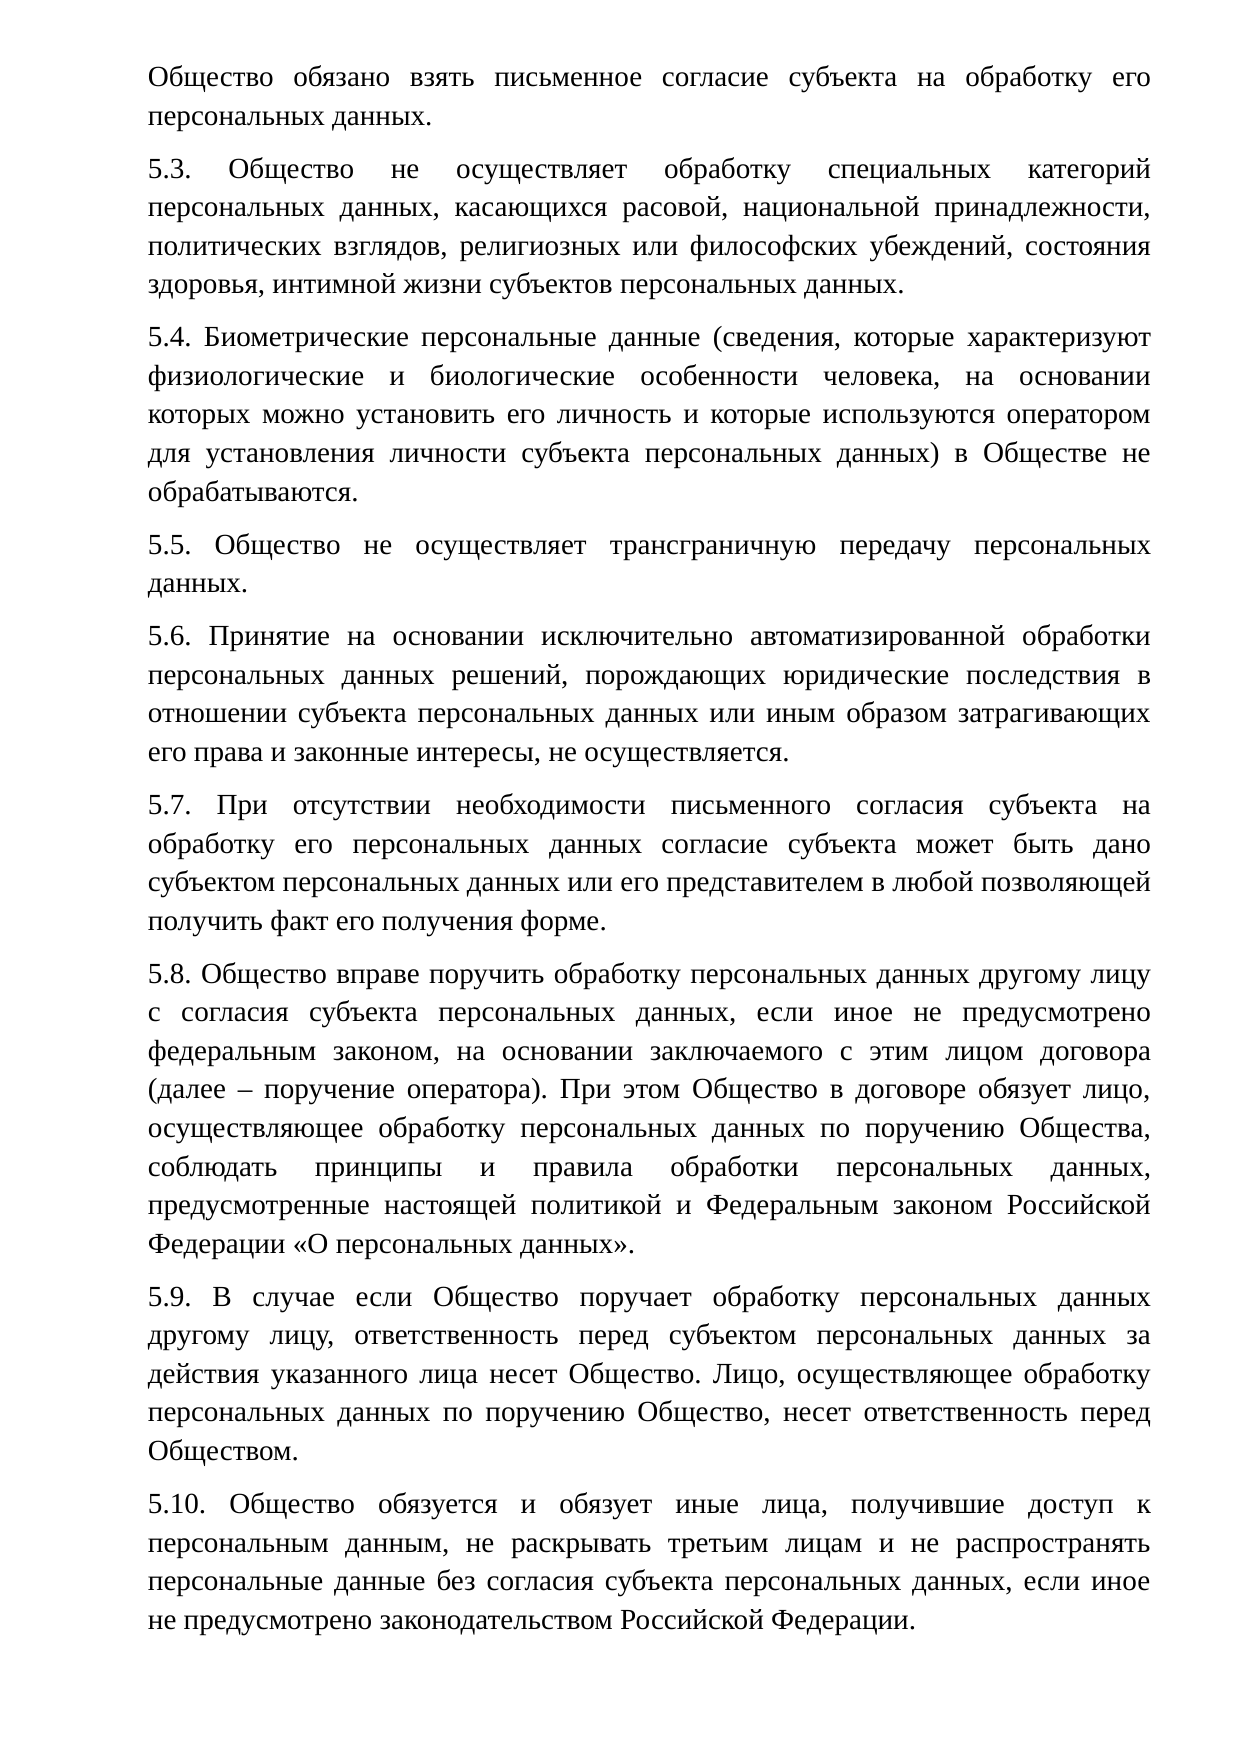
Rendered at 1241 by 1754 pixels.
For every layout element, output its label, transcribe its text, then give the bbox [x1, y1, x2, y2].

text 5.8. Общество вправе поручить обработку персональных данных другому лицу с согласия субъекта персональных данных, если иное не предусмотрено федеральным законом, на основании заключаемого с этим лицом договора (далее – поручение оператора). При этом Общество в договоре обязует лицо, осуществляющее обработку персональных данных по поручению Общества, соблюдать принципы и правила обработки персональных данных, предусмотренные настоящей политикой и Федеральным законом Российской Федерации «О персональных данных». [148, 956, 1152, 1259]
text Общество обязано взять письменное согласие субъекта на обработку его персональных данных. [148, 59, 1152, 131]
text 5.7. При отсутствии необходимости письменного согласия субъекта на обработку его персональных данных согласие субъекта может быть дано субъектом персональных данных или его представителем в любой позволяющей получить факт его получения форме. [148, 787, 1152, 936]
text 5.6. Принятие на основании исключительно автоматизированной обработки персональных данных решений, порождающих юридические последствия в отношении субъекта персональных данных или иным образом затрагивающих его права и законные интересы, не осуществляется. [148, 618, 1152, 768]
text 5.10. Общество обязуется и обязует иные лица, получившие доступ к персональным данным, не раскрывать третьим лицам и не распространять персональные данные без согласия субъекта персональных данных, если иное не предусмотрено законодательством Российской Федерации. [148, 1486, 1152, 1635]
text 5.4. Биометрические персональные данные (сведения, которые характеризуют физиологические и биологические особенности человека, на основании которых можно установить его личность и которые используются оператором для установления личности субъекта персональных данных) в Обществе не обрабатываются. [148, 319, 1152, 507]
text 5.9. В случае если Общество поручает обработку персональных данных другому лицу, ответственность перед субъектом персональных данных за действия указанного лица несет Общество. Лицо, осуществляющее обработку персональных данных по поручению Общество, несет ответственность перед Обществом. [148, 1279, 1152, 1467]
text 5.5. Общество не осуществляет трансграничную передачу персональных данных. [148, 527, 1152, 599]
text 5.3. Общество не осуществляет обработку специальных категорий персональных данных, касающихся расовой, национальной принадлежности, политических взглядов, религиозных или философских убеждений, состояния здоровья, интимной жизни субъектов персональных данных. [148, 151, 1152, 300]
